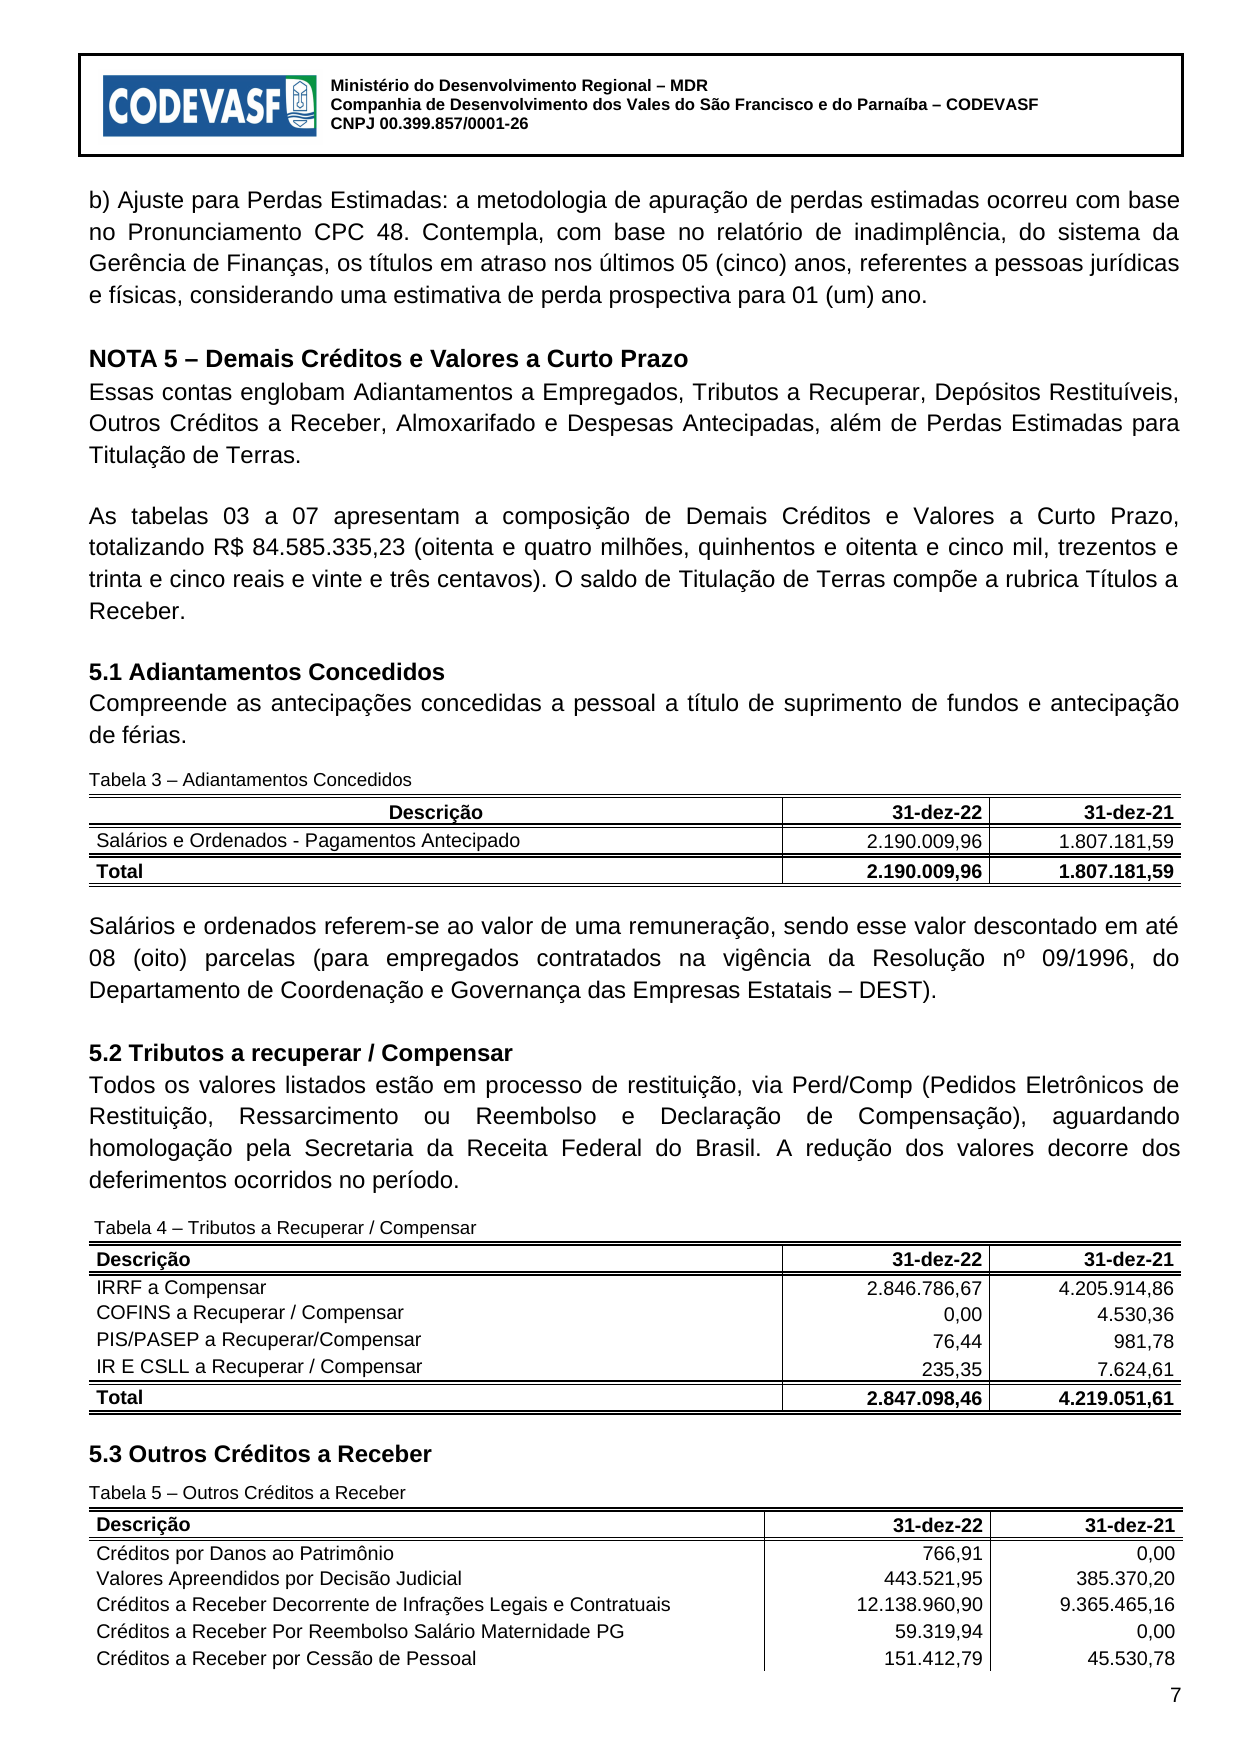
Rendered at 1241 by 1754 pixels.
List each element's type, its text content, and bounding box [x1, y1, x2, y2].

table_cell COFINS a Recuperar / Compensar [89, 1299, 782, 1326]
table_cell 59.319,94 [765, 1618, 990, 1644]
table_cell Créditos a Receber Decorrente de Infrações Legais e Contratuais [89, 1591, 764, 1618]
table_cell Créditos a Receber por Cessão de Pessoal [89, 1645, 764, 1671]
table_cell 0,00 [991, 1541, 1182, 1565]
table_cell 76,44 [783, 1326, 989, 1352]
table_cell 1.807.181,59 [990, 828, 1181, 853]
table_header 31-dez-21 [990, 798, 1181, 823]
text 5.3 Outros Créditos a Receber [89, 1439, 1181, 1467]
table_header Descrição [89, 798, 782, 823]
picture [97, 69, 323, 145]
text b) Ajuste para Perdas Estimadas: a metodologia de apuração de perdas estimadas ocorreu com base no Pronunciamento CPC 48. Contempla, com base no relatório de inadimplência, do sistema da Gerência de Finanças, os títulos em atraso nos últimos 05 (cinco) anos, referentes a pessoas jurídicas e físicas, considerando uma estimativa de perda prospectiva para 01 (um) ano. [89, 186, 1181, 309]
text 5.2 Tributos a recuperar / Compensar [89, 1039, 1181, 1066]
table_cell 4.219.051,61 [990, 1385, 1181, 1410]
text Tabela 3 – Adiantamentos Concedidos [89, 769, 1181, 790]
table_cell 45.530,78 [991, 1645, 1182, 1671]
table_header Descrição [89, 1246, 782, 1271]
table_cell 766,91 [765, 1541, 990, 1565]
text Todos os valores listados estão em processo de restituição, via Perd/Comp (Pedidos Eletrônicos de Restituição, Ressarcimento ou Reembolso e Declaração de Compensação), aguardando homologação pela Secretaria da Receita Federal do Brasil. A redução dos valores decorre dos deferimentos ocorridos no período. [89, 1071, 1181, 1193]
table_cell 2.190.009,96 [783, 828, 989, 853]
table_cell 4.205.914,86 [990, 1276, 1181, 1299]
table_cell 443.521,95 [765, 1565, 990, 1591]
table_cell Total [89, 858, 782, 883]
table_cell IR E CSLL a Recuperar / Compensar [89, 1352, 782, 1380]
table_header 31-dez-21 [990, 1246, 1181, 1271]
text As tabelas 03 a 07 apresentam a composição de Demais Créditos e Valores a Curto Prazo, totalizando R$ 84.585.335,23 (oitenta e quatro milhões, quinhentos e oitenta e cinco mil, trezentos e trinta e cinco reais e vinte e três centavos). O saldo de Titulação de Terras compõe a rubrica Títulos a Receber. [89, 502, 1181, 624]
table_header Descrição [89, 1512, 764, 1537]
text 5.1 Adiantamentos Concedidos [89, 657, 1181, 685]
table_header 31-dez-22 [783, 798, 989, 823]
text Compreende as antecipações concedidas a pessoal a título de suprimento de fundos e antecipação de férias. [89, 689, 1181, 748]
table_cell Créditos a Receber Por Reembolso Salário Maternidade PG [89, 1618, 764, 1644]
table_cell 385.370,20 [991, 1565, 1182, 1591]
table_cell 0,00 [991, 1618, 1182, 1644]
table_cell 981,78 [990, 1326, 1181, 1352]
table_header 31-dez-22 [765, 1512, 990, 1537]
text Tabela 5 – Outros Créditos a Receber [89, 1482, 1181, 1504]
table_cell Total [89, 1385, 782, 1410]
table_cell Salários e Ordenados - Pagamentos Antecipado [89, 828, 782, 853]
table_cell 7.624,61 [990, 1352, 1181, 1380]
table_cell PIS/PASEP a Recuperar/Compensar [89, 1326, 782, 1352]
table_cell 4.530,36 [990, 1299, 1181, 1326]
table_header 31-dez-21 [991, 1512, 1182, 1537]
table_cell 1.807.181,59 [990, 858, 1181, 883]
subtitle NOTA 5 – Demais Créditos e Valores a Curto Prazo [89, 344, 1181, 373]
table_cell 235,35 [783, 1352, 989, 1380]
table_header 31-dez-22 [783, 1246, 989, 1271]
table_cell 2.847.098,46 [783, 1385, 989, 1410]
table_cell 2.846.786,67 [783, 1276, 989, 1299]
table_cell 2.190.009,96 [783, 858, 989, 883]
table_cell Valores Apreendidos por Decisão Judicial [89, 1565, 764, 1591]
table_cell 151.412,79 [765, 1645, 990, 1671]
table_cell Créditos por Danos ao Patrimônio [89, 1541, 764, 1565]
table_cell IRRF a Compensar [89, 1276, 782, 1299]
text Salários e ordenados referem-se ao valor de uma remuneração, sendo esse valor descontado em até 08 (oito) parcelas (para empregados contratados na vigência da Resolução nº 09/1996, do Departamento de Coordenação e Governança das Empresas Estatais – DEST). [89, 912, 1181, 1003]
text Tabela 4 – Tributos a Recuperar / Compensar [89, 1216, 1181, 1238]
text Essas contas englobam Adiantamentos a Empregados, Tributos a Recuperar, Depósitos Restituíveis, Outros Créditos a Receber, Almoxarifado e Despesas Antecipadas, além de Perdas Estimadas para Titulação de Terras. [89, 377, 1181, 468]
table_cell 9.365.465,16 [991, 1591, 1182, 1618]
table_cell 0,00 [783, 1299, 989, 1326]
table_cell 12.138.960,90 [765, 1591, 990, 1618]
